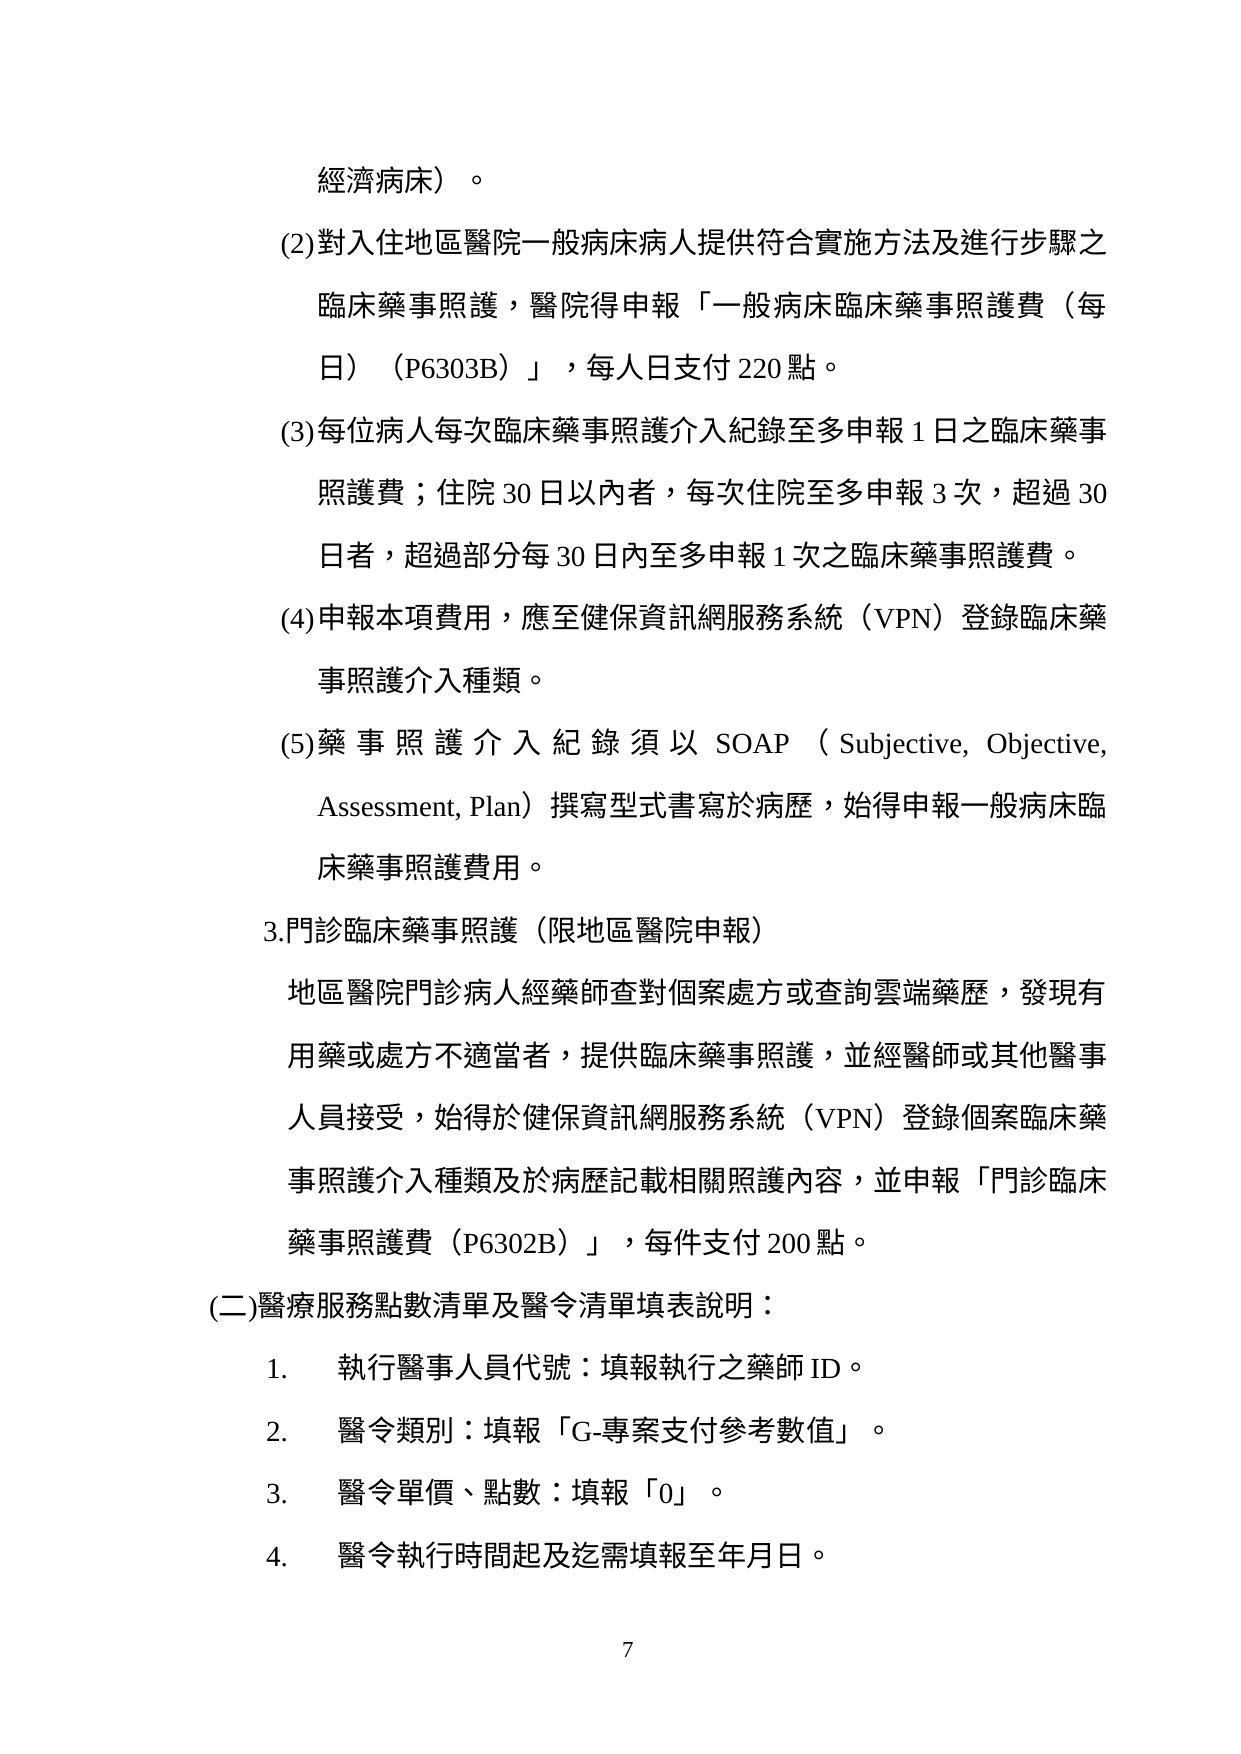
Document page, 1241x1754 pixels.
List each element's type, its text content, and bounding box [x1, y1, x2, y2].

list 門診臨床藥事照護（限地區醫院申報） [263, 887, 1107, 949]
list 醫令類別：填報「G-專案支付參考數值」。 [266, 1387, 1107, 1449]
list 醫令執行時間起及迄需填報至年月日。 [266, 1512, 1107, 1574]
list 醫令單價、點數：填報「0」。 [266, 1449, 1107, 1512]
list 每位病人每次臨床藥事照護介入紀錄至多申報1日之臨床藥事照護費；住院30日以內者，每次住院至多申報3次，超過30日者，超過部分每30日內至多申報1次之臨床藥事照護費。 [280, 387, 1107, 574]
list 申報本項費用，應至健保資訊網服務系統（VPN）登錄臨床藥事照護介入種類。 [280, 574, 1107, 699]
list 對入住地區醫院一般病床病人提供符合實施方法及進行步驟之臨床藥事照護，醫院得申報「一般病床臨床藥事照護費（每日）（P6303B）」，每人日支付220點。 [280, 199, 1107, 387]
list 經濟病床）。 [280, 137, 1107, 199]
text (二)醫療服務點數清單及醫令清單填表說明： [209, 1262, 1107, 1324]
text 地區醫院門診病人經藥師查對個案處方或查詢雲端藥歷，發現有用藥或處方不適當者，提供臨床藥事照護，並經醫師或其他醫事人員接受，始得於健保資訊網服務系統（VPN）登錄個案臨床藥事照護介入種類及於病歷記載相關照護內容，並申報「門診臨床藥事照護費（P6302B）」，每件支付200點。 [287, 949, 1107, 1262]
list 執行醫事人員代號：填報執行之藥師ID。 [266, 1324, 1107, 1387]
list 藥事照護介入紀錄須以SOAP（Subjective, Objective, Assessment, Plan）撰寫型式書寫於病歷，始得申報一般病床臨床藥事照護費用。 [280, 699, 1107, 887]
